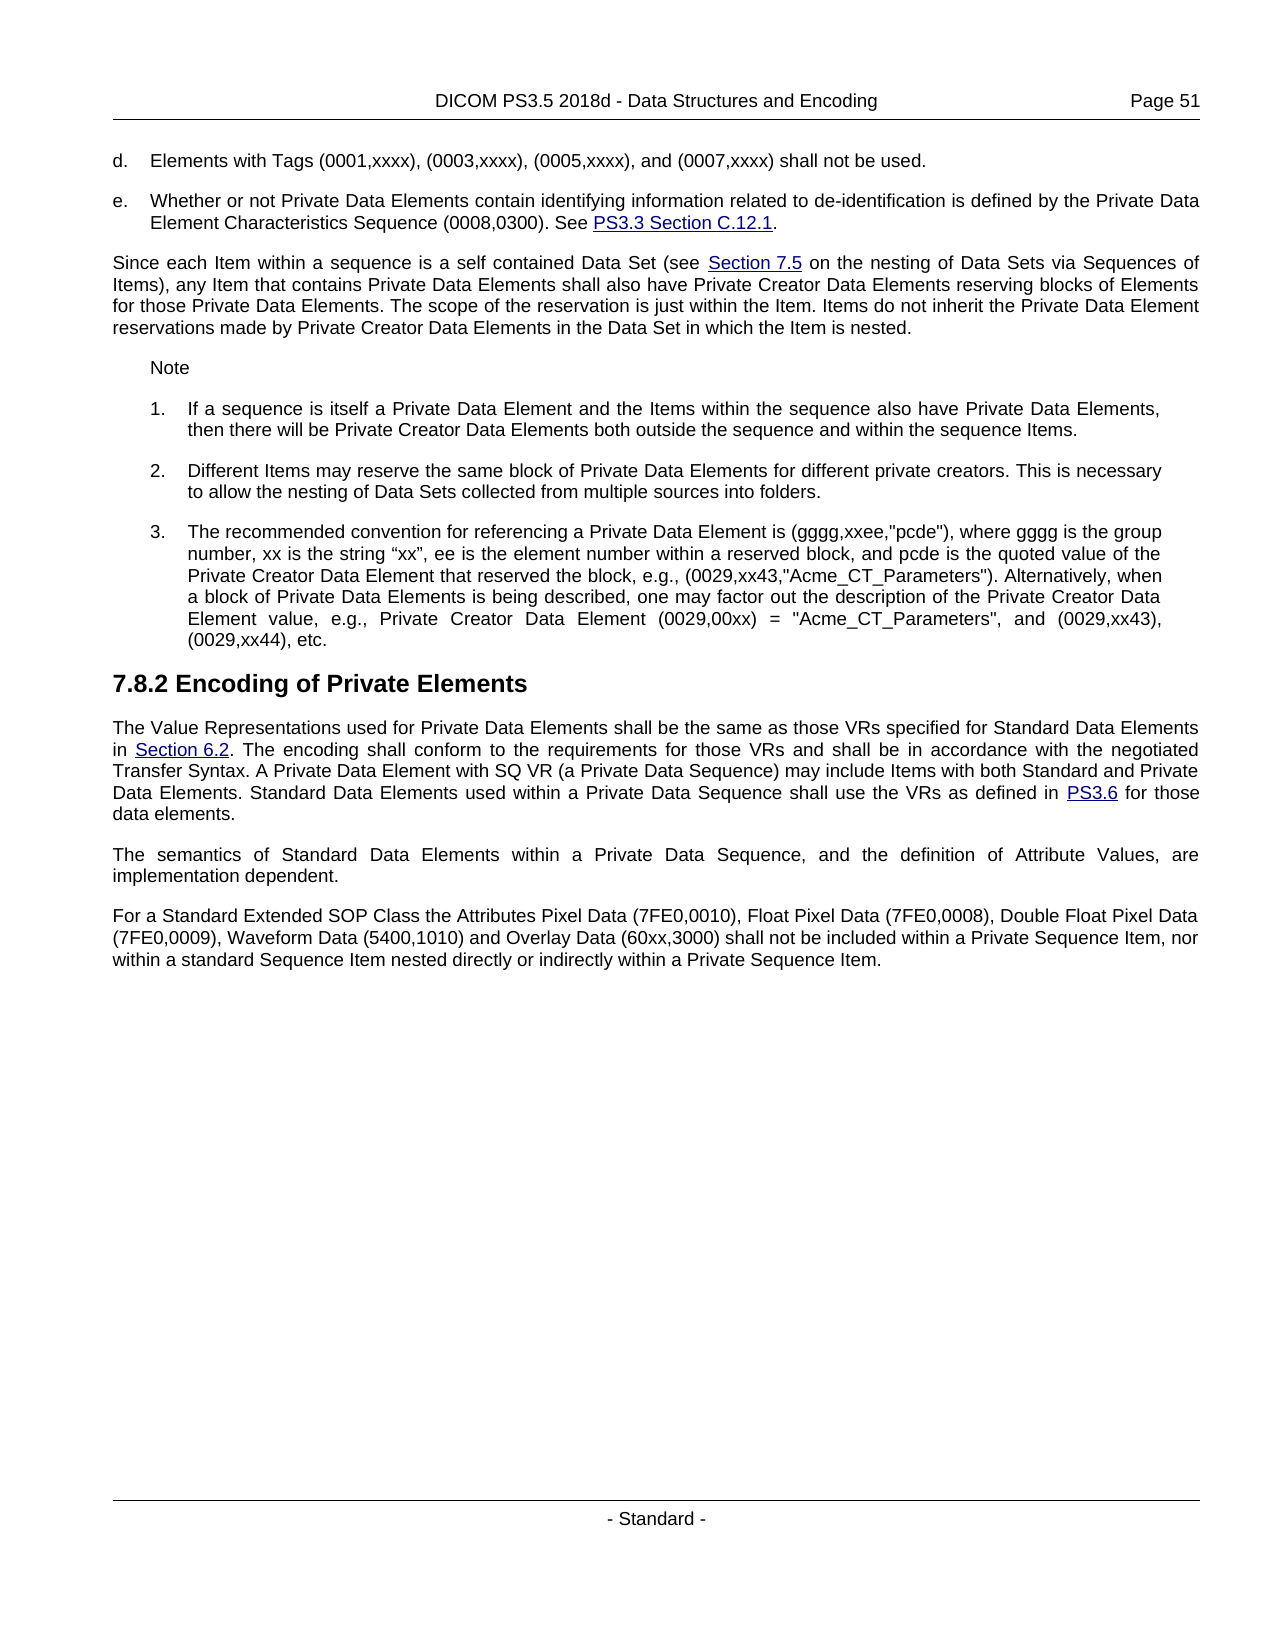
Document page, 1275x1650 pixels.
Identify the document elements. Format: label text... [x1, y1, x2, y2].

list Whether or not Private Data Elements contain identifying information related to de-identification is defined by the Private Data Element Characteristics Sequence (0008,0300). See PS3.3 Section C.12.1. [112, 190, 1200, 233]
list Different Items may reserve the same block of Private Data Elements for different private creators. This is necessary to allow the nesting of Data Sets collected from multiple sources into folders. [150, 459, 1162, 502]
list Elements with Tags (0001,xxxx), (0003,xxxx), (0005,xxxx), and (0007,xxxx) shall not be used. [112, 150, 1200, 172]
text The Value Representations used for Private Data Elements shall be the same as those VRs specified for Standard Data Elements in Section 6.2. The encoding shall conform to the requirements for those VRs and shall be in accordance with the negotiated Transfer Syntax. A Private Data Element with SQ VR (a Private Data Sequence) may include Items with both Standard and Private Data Elements. Standard Data Elements used within a Private Data Sequence shall use the VRs as defined in PS3.6 for those data elements. [112, 717, 1200, 825]
text 7.8.2 Encoding of Private Elements [112, 669, 1200, 698]
text For a Standard Extended SOP Class the Attributes Pixel Data (7FE0,0010), Float Pixel Data (7FE0,0008), Double Float Pixel Data (7FE0,0009), Waveform Data (5400,1010) and Overlay Data (60xx,3000) shall not be included within a Private Sequence Item, nor within a standard Sequence Item nested directly or indirectly within a Private Sequence Item. [112, 905, 1200, 970]
text Since each Item within a sequence is a self contained Data Set (see Section 7.5 on the nesting of Data Sets via Sequences of Items), any Item that contains Private Data Elements shall also have Private Creator Data Elements reserving blocks of Elements for those Private Data Elements. The scope of the reservation is just within the Item. Items do not inherit the Private Data Element reservations made by Private Creator Data Elements in the Data Set in which the Item is nested. [112, 252, 1200, 338]
list If a sequence is itself a Private Data Element and the Items within the sequence also have Private Data Elements, then there will be Private Creator Data Elements both outside the sequence and within the sequence Items. [150, 397, 1162, 441]
text Note [150, 357, 1162, 379]
text The semantics of Standard Data Elements within a Private Data Sequence, and the definition of Attribute Values, are implementation dependent. [112, 843, 1200, 887]
list The recommended convention for referencing a Private Data Element is (gggg,xxee,"pcde"), where gggg is the group number, xx is the string “xx”, ee is the element number within a reserved block, and pcde is the quoted value of the Private Creator Data Element that reserved the block, e.g., (0029,xx43,"Acme_CT_Parameters"). Alternatively, when a block of Private Data Elements is being described, one may factor out the description of the Private Creator Data Element value, e.g., Private Creator Data Element (0029,00xx) = "Acme_CT_Parameters", and (0029,xx43), (0029,xx44), etc. [150, 521, 1162, 651]
